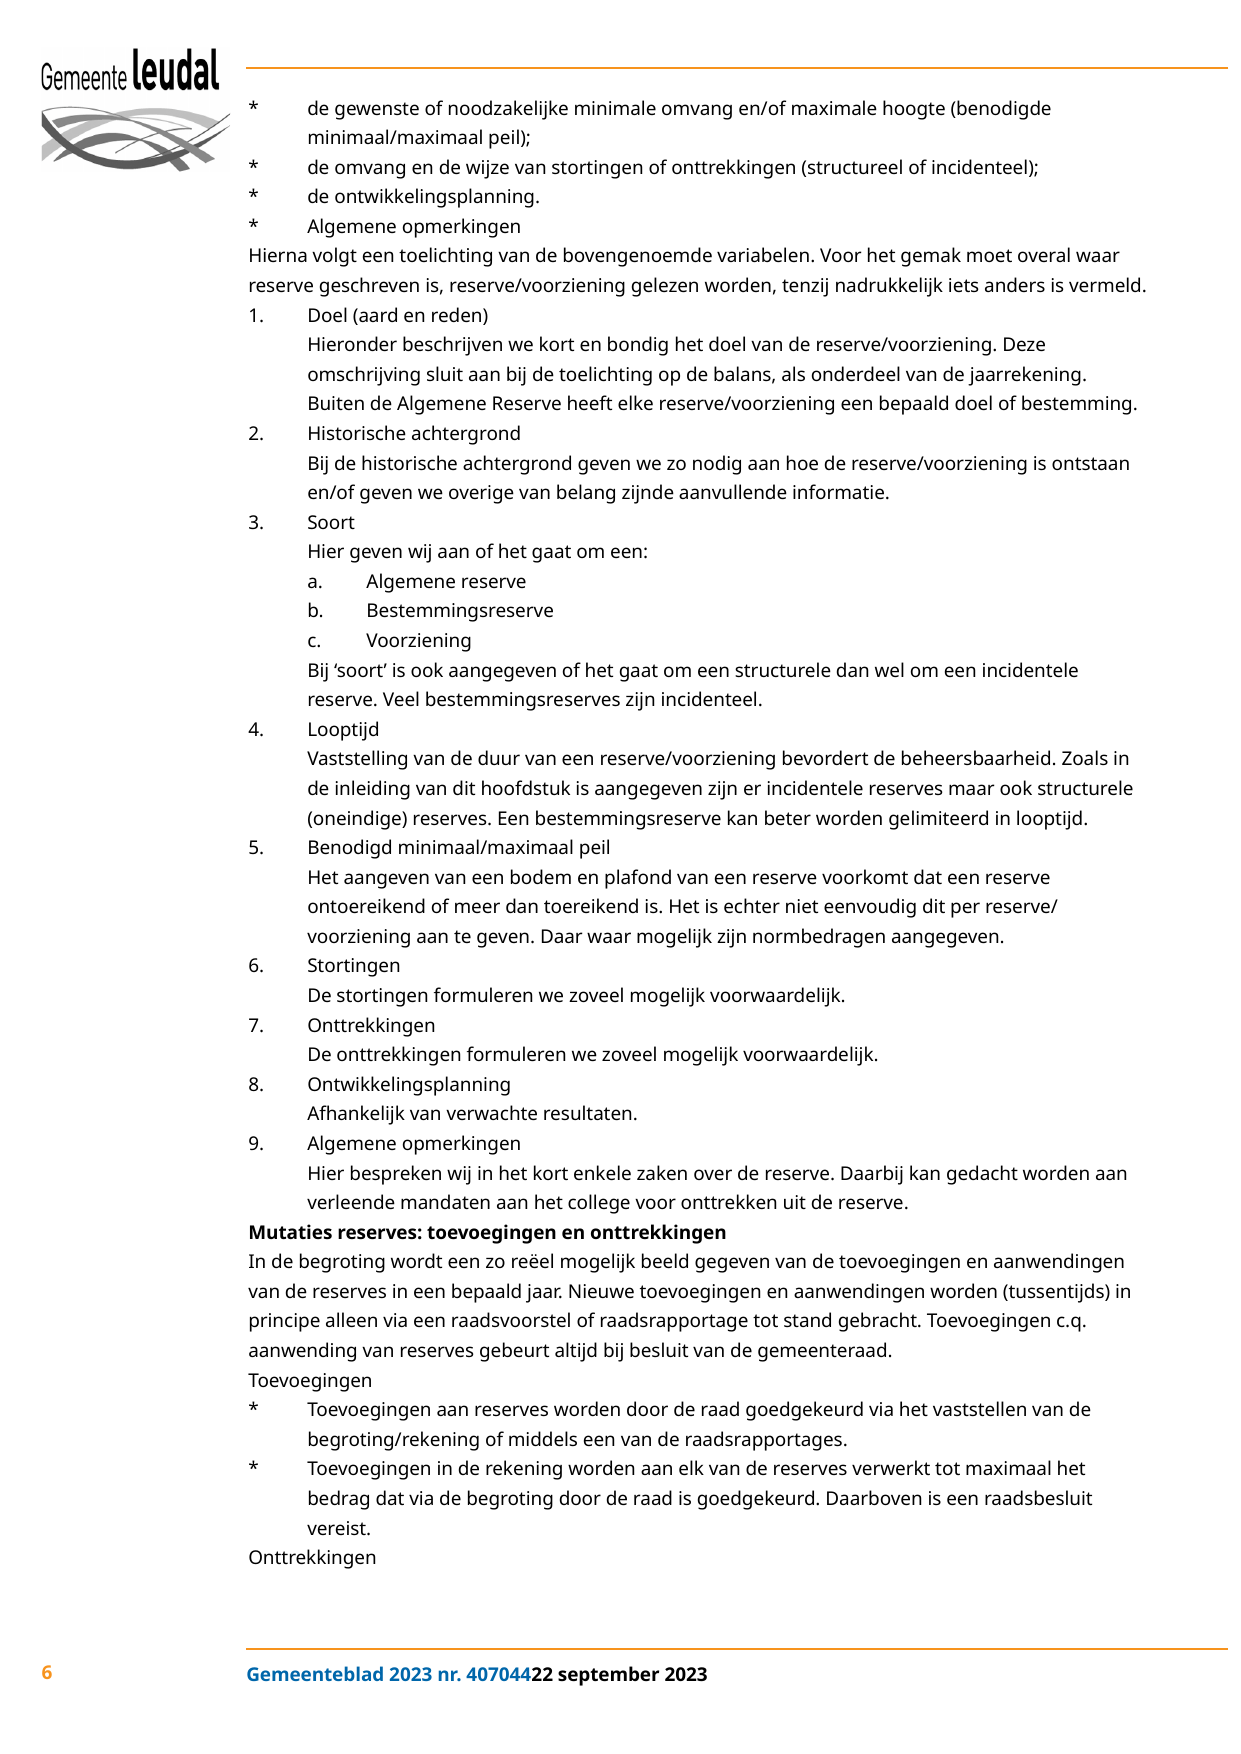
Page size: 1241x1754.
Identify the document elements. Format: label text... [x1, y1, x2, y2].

list de omvang en de wijze van stortingen of onttrekkingen (structureel of incidenteel); [248, 154, 1152, 180]
list Het aangeven van een bodem en plafond van een reserve voorkomt dat een reserve ontoereikend of meer dan toereikend is. Het is echter niet eenvoudig dit per reserve/ voorziening aan te geven. Daar waar mogelijk zijn normbedragen aangegeven. [248, 864, 1152, 949]
text Hierna volgt een toelichting van de bovengenoemde variabelen. Voor het gemak moet overal waar reserve geschreven is, reserve/voorziening gelezen worden, tenzij nadrukkelijk iets anders is vermeld. [248, 243, 1152, 298]
list Soort [248, 509, 1152, 535]
list Algemene opmerkingen [248, 1130, 1152, 1156]
list Algemene opmerkingen [248, 213, 1152, 239]
list Algemene reserve [307, 568, 1152, 594]
list Vaststelling van de duur van een reserve/voorziening bevordert de beheersbaarheid. Zoals in de inleiding van dit hoofdstuk is aangegeven zijn er incidentele reserves maar ook structurele (oneindige) reserves. Een bestemmingsreserve kan beter worden gelimiteerd in looptijd. [248, 746, 1152, 831]
list Ontwikkelingsplanning [248, 1071, 1152, 1097]
list Toevoegingen aan reserves worden door de raad goedgekeurd via het vaststellen van de begroting/rekening of middels een van de raadsrapportages. [248, 1396, 1152, 1452]
text Mutaties reserves: toevoegingen en onttrekkingen [248, 1219, 1152, 1245]
list De onttrekkingen formuleren we zoveel mogelijk voorwaardelijk. [248, 1041, 1152, 1067]
list de ontwikkelingsplanning. [248, 183, 1152, 209]
list Historische achtergrond [248, 420, 1152, 446]
list Afhankelijk van verwachte resultaten. [248, 1101, 1152, 1126]
list Onttrekkingen [248, 1012, 1152, 1038]
list Stortingen [248, 953, 1152, 978]
list de gewenste of noodzakelijke minimale omvang en/of maximale hoogte (benodigde minimaal/maximaal peil); [248, 95, 1152, 150]
list Hier geven wij aan of het gaat om een: [248, 538, 1152, 564]
list Bij ‘soort’ is ook aangegeven of het gaat om een structurele dan wel om een incidentele reserve. Veel bestemmingsreserves zijn incidenteel. [248, 657, 1152, 712]
list Voorziening [307, 627, 1152, 653]
text Onttrekkingen [248, 1544, 1152, 1570]
list Toevoegingen in de rekening worden aan elk van de reserves verwerkt tot maximaal het bedrag dat via de begroting door de raad is goedgekeurd. Daarboven is een raadsbesluit vereist. [248, 1456, 1152, 1541]
list Benodigd minimaal/maximaal peil [248, 834, 1152, 860]
list Bij de historische achtergrond geven we zo nodig aan hoe de reserve/voorziening is ontstaan en/of geven we overige van belang zijnde aanvullende informatie. [248, 450, 1152, 505]
picture [41, 47, 231, 172]
list Hieronder beschrijven we kort en bondig het doel van de reserve/voorziening. Deze omschrijving sluit aan bij de toelichting op de balans, als onderdeel van de jaarrekening. [248, 331, 1152, 387]
list Hier bespreken wij in het kort enkele zaken over de reserve. Daarbij kan gedacht worden aan verleende mandaten aan het college voor onttrekken uit de reserve. [248, 1160, 1152, 1215]
list De stortingen formuleren we zoveel mogelijk voorwaardelijk. [248, 982, 1152, 1008]
list Doel (aard en reden) [248, 302, 1152, 328]
text Toevoegingen [248, 1367, 1152, 1393]
list Looptijd [248, 716, 1152, 742]
list Buiten de Algemene Reserve heeft elke reserve/voorziening een bepaald doel of bestemming. [248, 391, 1152, 416]
text In de begroting wordt een zo reëel mogelijk beeld gegeven van de toevoegingen en aanwendingen van de reserves in een bepaald jaar. Nieuwe toevoegingen en aanwendingen worden (tussentijds) in principe alleen via een raadsvoorstel of raadsrapportage tot stand gebracht. Toevoegingen c.q. aanwending van reserves gebeurt altijd bij besluit van de gemeenteraad. [248, 1248, 1152, 1363]
list Bestemmingsreserve [307, 598, 1152, 623]
